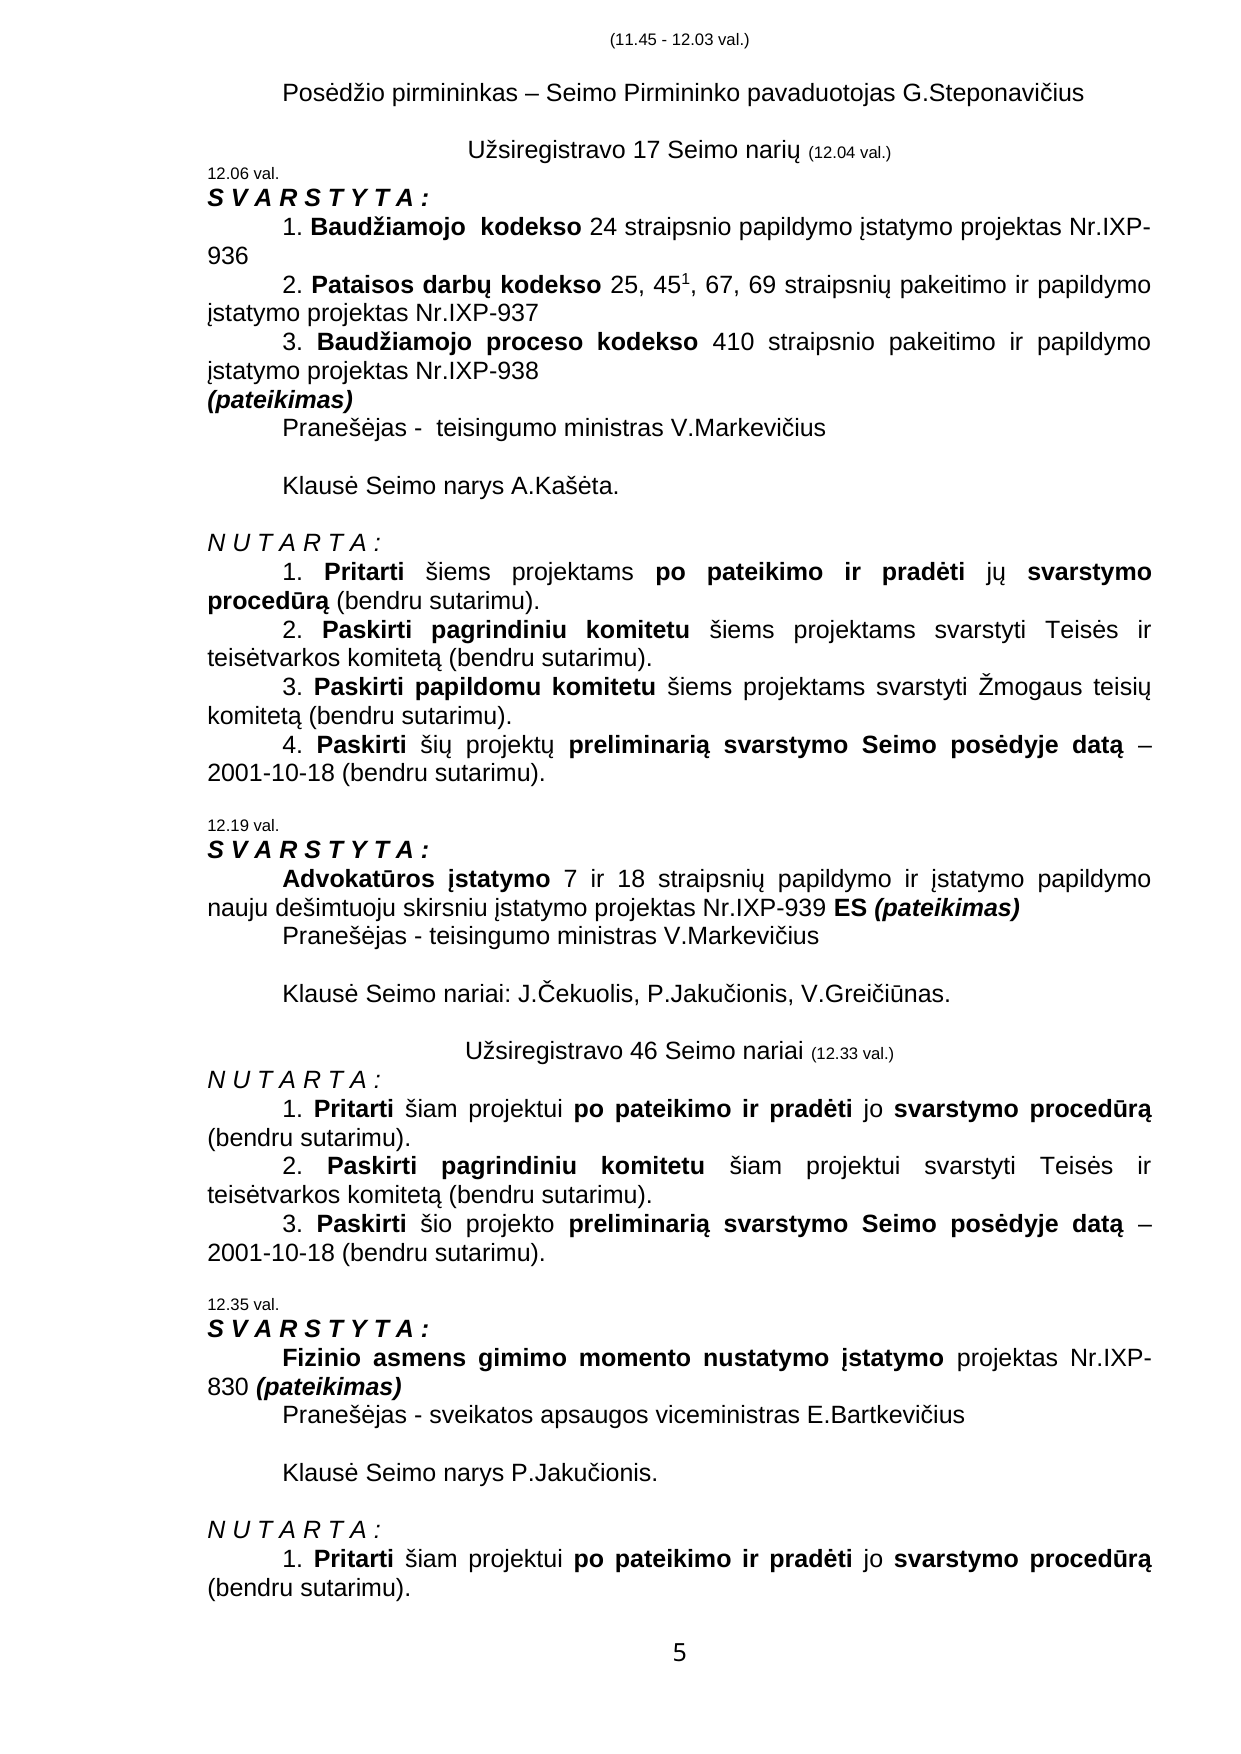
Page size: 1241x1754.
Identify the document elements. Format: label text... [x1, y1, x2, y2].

text 2. Paskirti pagrindiniu komitetu šiems projektams svarstyti Teisės ir teisėtvarkos komitetą (bendru sutarimu). [207, 614, 1152, 672]
text 4. Paskirti šių projektų preliminarią svarstymo Seimo posėdyje datą – 2001-10-18 (bendru sutarimu). [207, 729, 1152, 787]
text 1. Pritarti šiems projektams po pateikimo ir pradėti jų svarstymo procedūrą (bendru sutarimu). [207, 557, 1152, 614]
text 1. Baudžiamojo kodekso 24 straipsnio papildymo įstatymo projektas Nr.IXP-936 [207, 212, 1152, 269]
text Užsiregistravo 17 Seimo narių (12.04 val.) [207, 135, 1152, 164]
text S V A R S T Y T A : [207, 835, 1152, 864]
text Klausė Seimo narys A.Kašėta. [207, 471, 1152, 499]
text Klausė Seimo narys P.Jakučionis. [207, 1458, 1152, 1487]
text Posėdžio pirmininkas – Seimo Pirmininko pavaduotojas G.Steponavičius [207, 78, 1152, 107]
text 3. Paskirti papildomu komitetu šiems projektams svarstyti Žmogaus teisių komitetą (bendru sutarimu). [207, 672, 1152, 729]
text Užsiregistravo 46 Seimo nariai (12.33 val.) [207, 1036, 1152, 1065]
text 3. Baudžiamojo proceso kodekso 410 straipsnio pakeitimo ir papildymo įstatymo projektas Nr.IXP-938 [207, 327, 1152, 384]
text (11.45 - 12.03 val.) [207, 30, 1152, 49]
text Klausė Seimo nariai: J.Čekuolis, P.Jakučionis, V.Greičiūnas. [207, 979, 1152, 1007]
text N U T A R T A : [207, 1515, 1152, 1544]
text S V A R S T Y T A : [207, 183, 1152, 212]
text 3. Paskirti šio projekto preliminarią svarstymo Seimo posėdyje datą – 2001-10-18 (bendru sutarimu). [207, 1209, 1152, 1266]
text Pranešėjas - teisingumo ministras V.Markevičius [207, 413, 1152, 442]
text N U T A R T A : [207, 1065, 1152, 1094]
text Fizinio asmens gimimo momento nustatymo įstatymo projektas Nr.IXP-830 (pateikimas) [207, 1343, 1152, 1400]
text 12.35 val. [207, 1295, 1152, 1314]
text (pateikimas) [207, 384, 1152, 413]
text Pranešėjas - sveikatos apsaugos viceministras E.Bartkevičius [207, 1400, 1152, 1429]
text S V A R S T Y T A : [207, 1314, 1152, 1343]
text Advokatūros įstatymo 7 ir 18 straipsnių papildymo ir įstatymo papildymo nauju dešimtuoju skirsniu įstatymo projektas Nr.IXP-939 ES (pateikimas) [207, 864, 1152, 921]
text 2. Paskirti pagrindiniu komitetu šiam projektui svarstyti Teisės ir teisėtvarkos komitetą (bendru sutarimu). [207, 1151, 1152, 1209]
text 1. Pritarti šiam projektui po pateikimo ir pradėti jo svarstymo procedūrą (bendru sutarimu). [207, 1094, 1152, 1151]
text 1. Pritarti šiam projektui po pateikimo ir pradėti jo svarstymo procedūrą (bendru sutarimu). [207, 1544, 1152, 1602]
text 12.06 val. [207, 164, 1152, 183]
text N U T A R T A : [207, 528, 1152, 557]
text Pranešėjas - teisingumo ministras V.Markevičius [207, 921, 1152, 950]
text 2. Pataisos darbų kodekso 25, 451, 67, 69 straipsnių pakeitimo ir papildymo įstatymo projektas Nr.IXP-937 [207, 269, 1152, 327]
text 12.19 val. [207, 816, 1152, 835]
